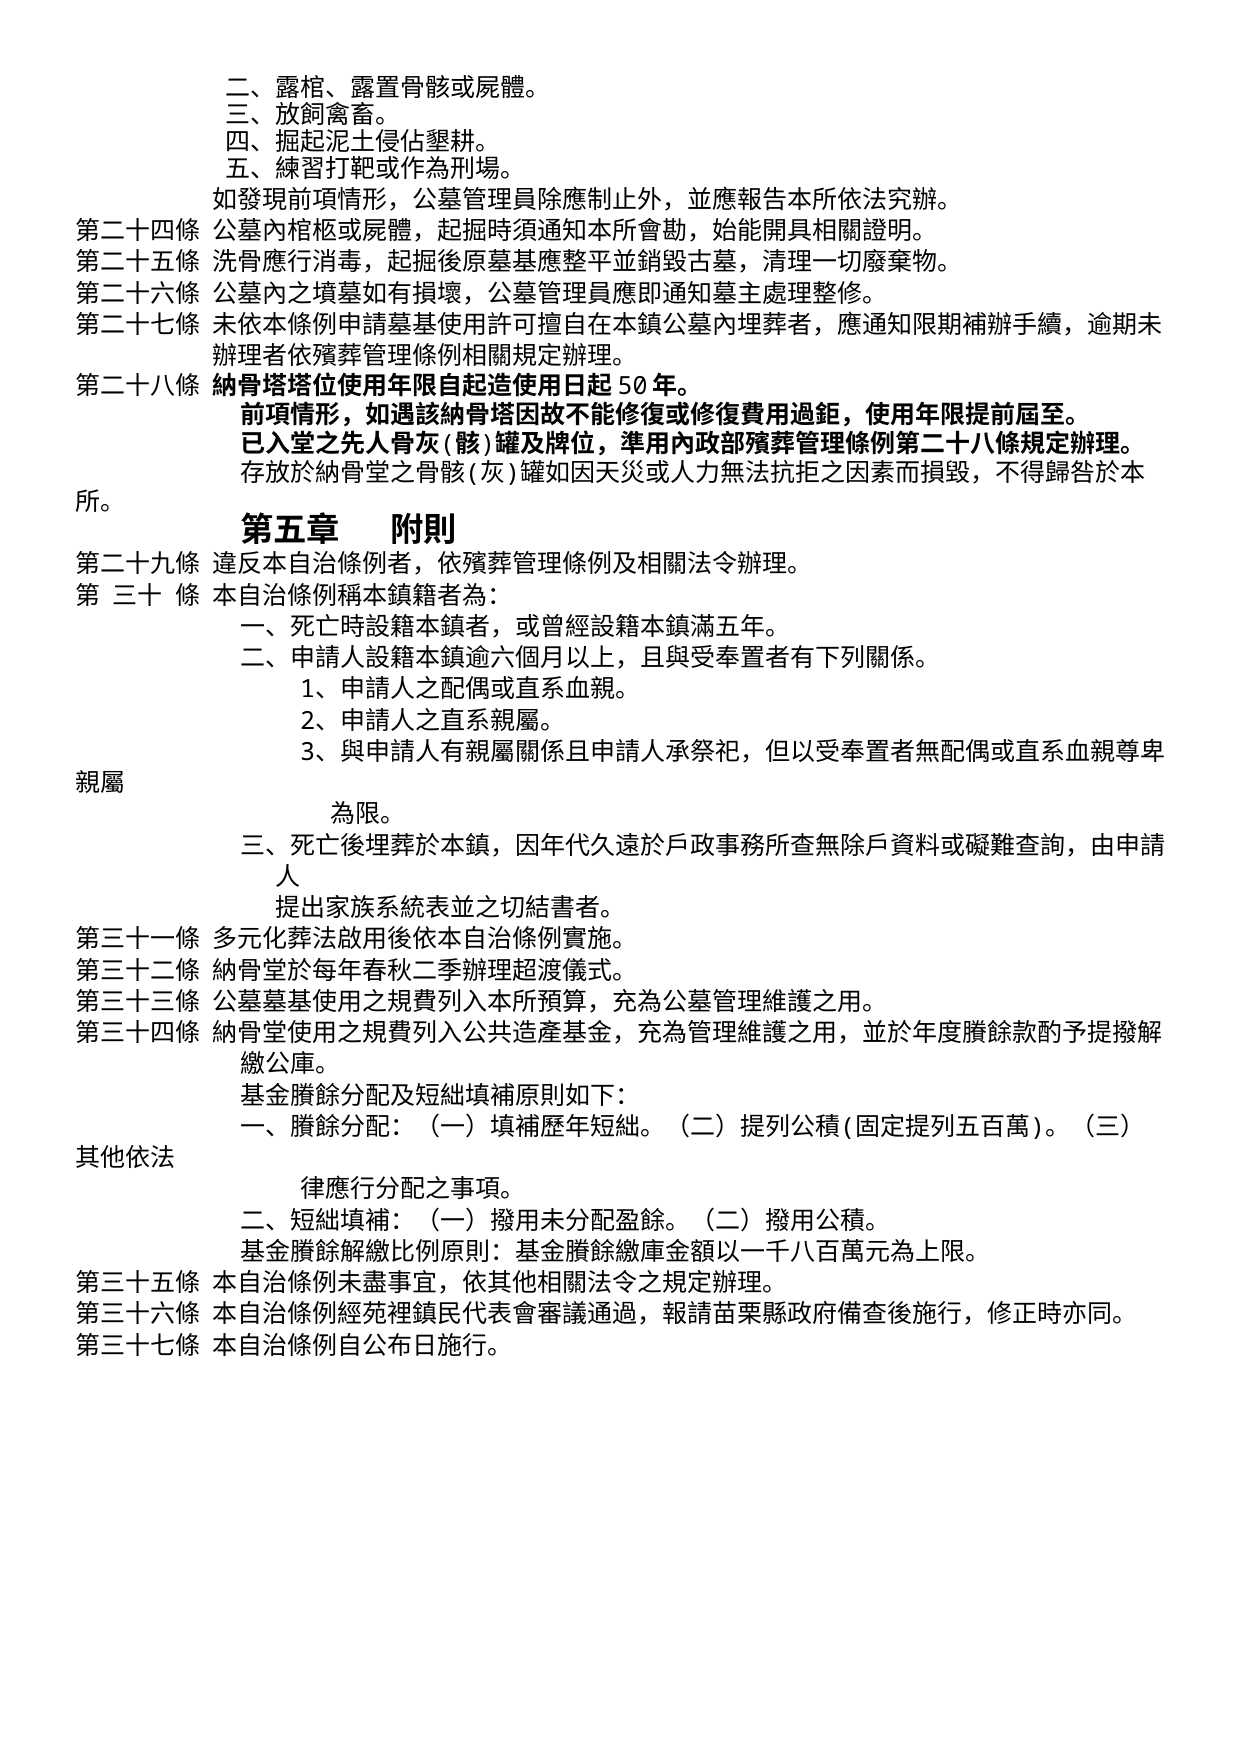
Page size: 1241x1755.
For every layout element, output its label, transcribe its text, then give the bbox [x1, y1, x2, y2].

text 為限。 [75, 798, 1165, 829]
text 第三十七條 本自治條例自公布日施行。 [75, 1329, 1165, 1360]
text 二、申請人設籍本鎮逾六個月以上，且與受奉置者有下列關係。 [75, 642, 1165, 673]
text 第五章 附則 [75, 517, 1165, 548]
text 1、申請人之配偶或直系血親。 [75, 673, 1165, 704]
text 繳公庫。 [75, 1048, 1165, 1079]
text 第三十二條 納骨堂於每年春秋二季辦理超渡儀式。 [75, 954, 1165, 985]
text 第三十三條 公墓墓基使用之規費列入本所預算，充為公墓管理維護之用。 [75, 985, 1165, 1017]
text 第二十四條 公墓內棺柩或屍體，起掘時須通知本所會勘，始能開具相關證明。 [75, 214, 1165, 246]
text 第三十四條 納骨堂使用之規費列入公共造產基金，充為管理維護之用，並於年度賸餘款酌予提撥解 [75, 1017, 1165, 1048]
text 如發現前項情形，公墓管理員除應制止外，並應報告本所依法究辦。 [75, 183, 1165, 214]
text 第三十一條 多元化葬法啟用後依本自治條例實施。 [75, 923, 1165, 954]
text 律應行分配之事項。 [75, 1173, 1165, 1204]
text 第二十九條 違反本自治條例者，依殯葬管理條例及相關法令辦理。 [75, 548, 1165, 579]
text 第二十七條 未依本條例申請墓基使用許可擅自在本鎮公墓內埋葬者，應通知限期補辦手續，逾期未辦理者依殯葬管理條例相關規定辦理。 [75, 308, 1165, 371]
text 基金賸餘解繳比例原則：基金賸餘繳庫金額以一千八百萬元為上限。 [75, 1235, 1165, 1267]
text 一、賸餘分配：（一）填補歷年短絀。（二）提列公積(固定提列五百萬)。（三）其他依法 [75, 1110, 1165, 1173]
text 前項情形，如遇該納骨塔因故不能修復或修復費用過鉅，使用年限提前屆至。 [75, 400, 1165, 429]
text 第二十六條 公墓內之墳墓如有損壞，公墓管理員應即通知墓主處理整修。 [75, 277, 1165, 308]
text 三、死亡後埋葬於本鎮，因年代久遠於戶政事務所查無除戶資料或礙難查詢，由申請人 [75, 829, 1165, 892]
text 3、與申請人有親屬關係且申請人承祭祀，但以受奉置者無配偶或直系血親尊卑親屬 [75, 735, 1165, 798]
text 一、死亡時設籍本鎮者，或曾經設籍本鎮滿五年。 [75, 610, 1165, 642]
text 第三十六條 本自治條例經苑裡鎮民代表會審議通過，報請苗栗縣政府備查後施行，修正時亦同。 [75, 1298, 1165, 1329]
text 二、露棺、露置骨骸或屍體。 [212, 75, 1165, 102]
text 第 三十 條 本自治條例稱本鎮籍者為： [75, 579, 1165, 610]
text 第三十五條 本自治條例未盡事宜，依其他相關法令之規定辦理。 [75, 1267, 1165, 1298]
text 第二十五條 洗骨應行消毒，起掘後原墓基應整平並銷毀古墓，清理一切廢棄物。 [75, 246, 1165, 277]
text 基金賸餘分配及短絀填補原則如下： [75, 1079, 1165, 1110]
text 提出家族系統表並之切結書者。 [275, 892, 1165, 923]
text 存放於納骨堂之骨骸(灰)罐如因天災或人力無法抗拒之因素而損毀，不得歸咎於本所。 [75, 458, 1165, 517]
text 第二十八條 納骨塔塔位使用年限自起造使用日起50年。 [75, 371, 1165, 400]
text 五、練習打靶或作為刑場。 [212, 156, 1165, 183]
text 三、放飼禽畜。 [212, 102, 1165, 129]
text 四、掘起泥土侵佔墾耕。 [212, 129, 1165, 156]
text 已入堂之先人骨灰(骸)罐及牌位，準用內政部殯葬管理條例第二十八條規定辦理。 [75, 429, 1165, 458]
text 二、短絀填補：（一）撥用未分配盈餘。（二）撥用公積。 [75, 1204, 1165, 1235]
text 2、申請人之直系親屬。 [75, 704, 1165, 735]
